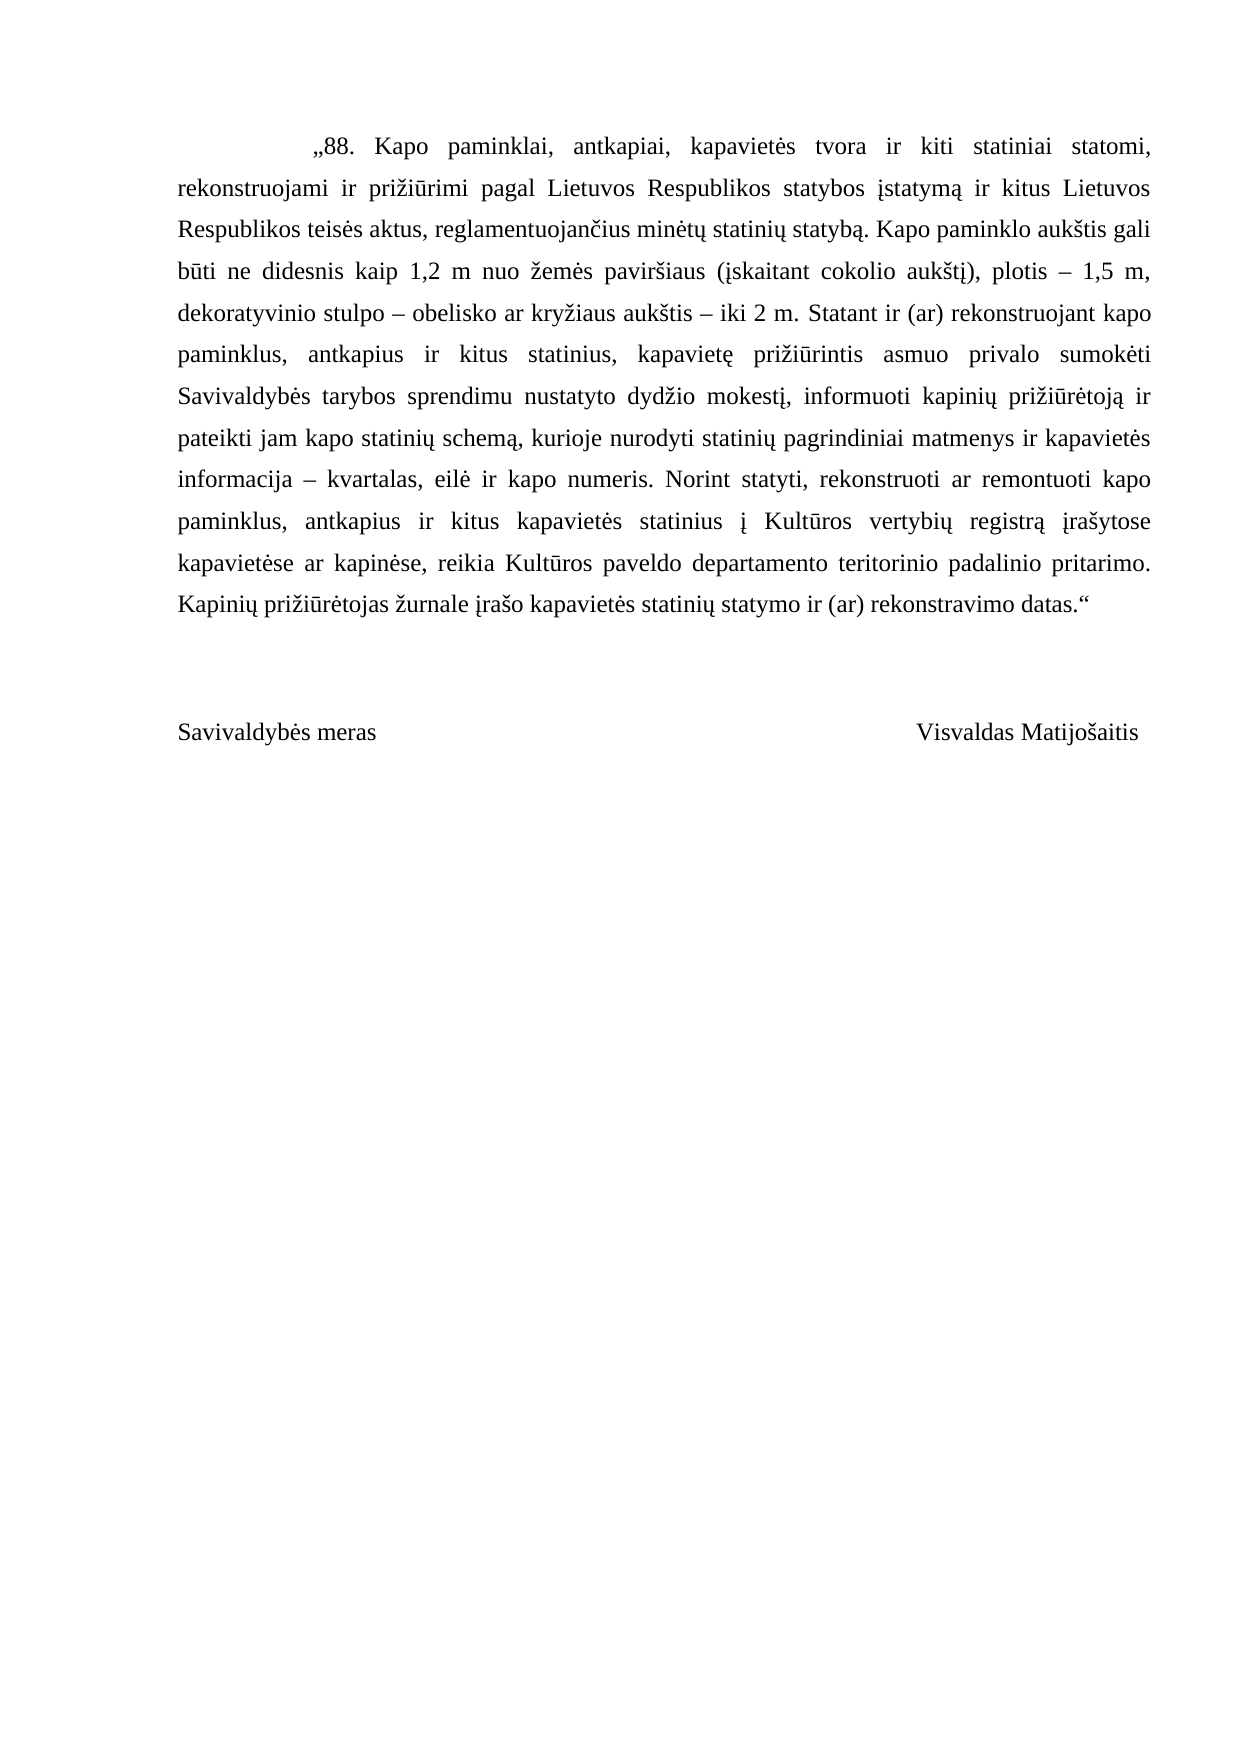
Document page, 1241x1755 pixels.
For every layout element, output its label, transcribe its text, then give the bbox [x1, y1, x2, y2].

text Savivaldybės meras Visvaldas Matijošaitis [177, 704, 1152, 746]
text „88. Kapo paminklai, antkapiai, kapavietės tvora ir kiti statiniai statomi, rekonstruojami ir prižiūrimi pagal Lietuvos Respublikos statybos įstatymą ir kitus Lietuvos Respublikos teisės aktus, reglamentuojančius minėtų statinių statybą. Kapo paminklo aukštis gali būti ne didesnis kaip 1,2 m nuo žemės paviršiaus (įskaitant cokolio aukštį), plotis – 1,5 m, dekoratyvinio stulpo – obelisko ar kryžiaus aukštis – iki 2 m. Statant ir (ar) rekonstruojant kapo paminklus, antkapius ir kitus statinius, kapavietę prižiūrintis asmuo privalo sumokėti Savivaldybės tarybos sprendimu nustatyto dydžio mokestį, informuoti kapinių prižiūrėtoją ir pateikti jam kapo statinių schemą, kurioje nurodyti statinių pagrindiniai matmenys ir kapavietės informacija – kvartalas, eilė ir kapo numeris. Norint statyti, rekonstruoti ar remontuoti kapo paminklus, antkapius ir kitus kapavietės statinius į Kultūros vertybių registrą įrašytose kapavietėse ar kapinėse, reikia Kultūros paveldo departamento teritorinio padalinio pritarimo. Kapinių prižiūrėtojas žurnale įrašo kapavietės statinių statymo ir (ar) rekonstravimo datas.“ [177, 118, 1152, 618]
